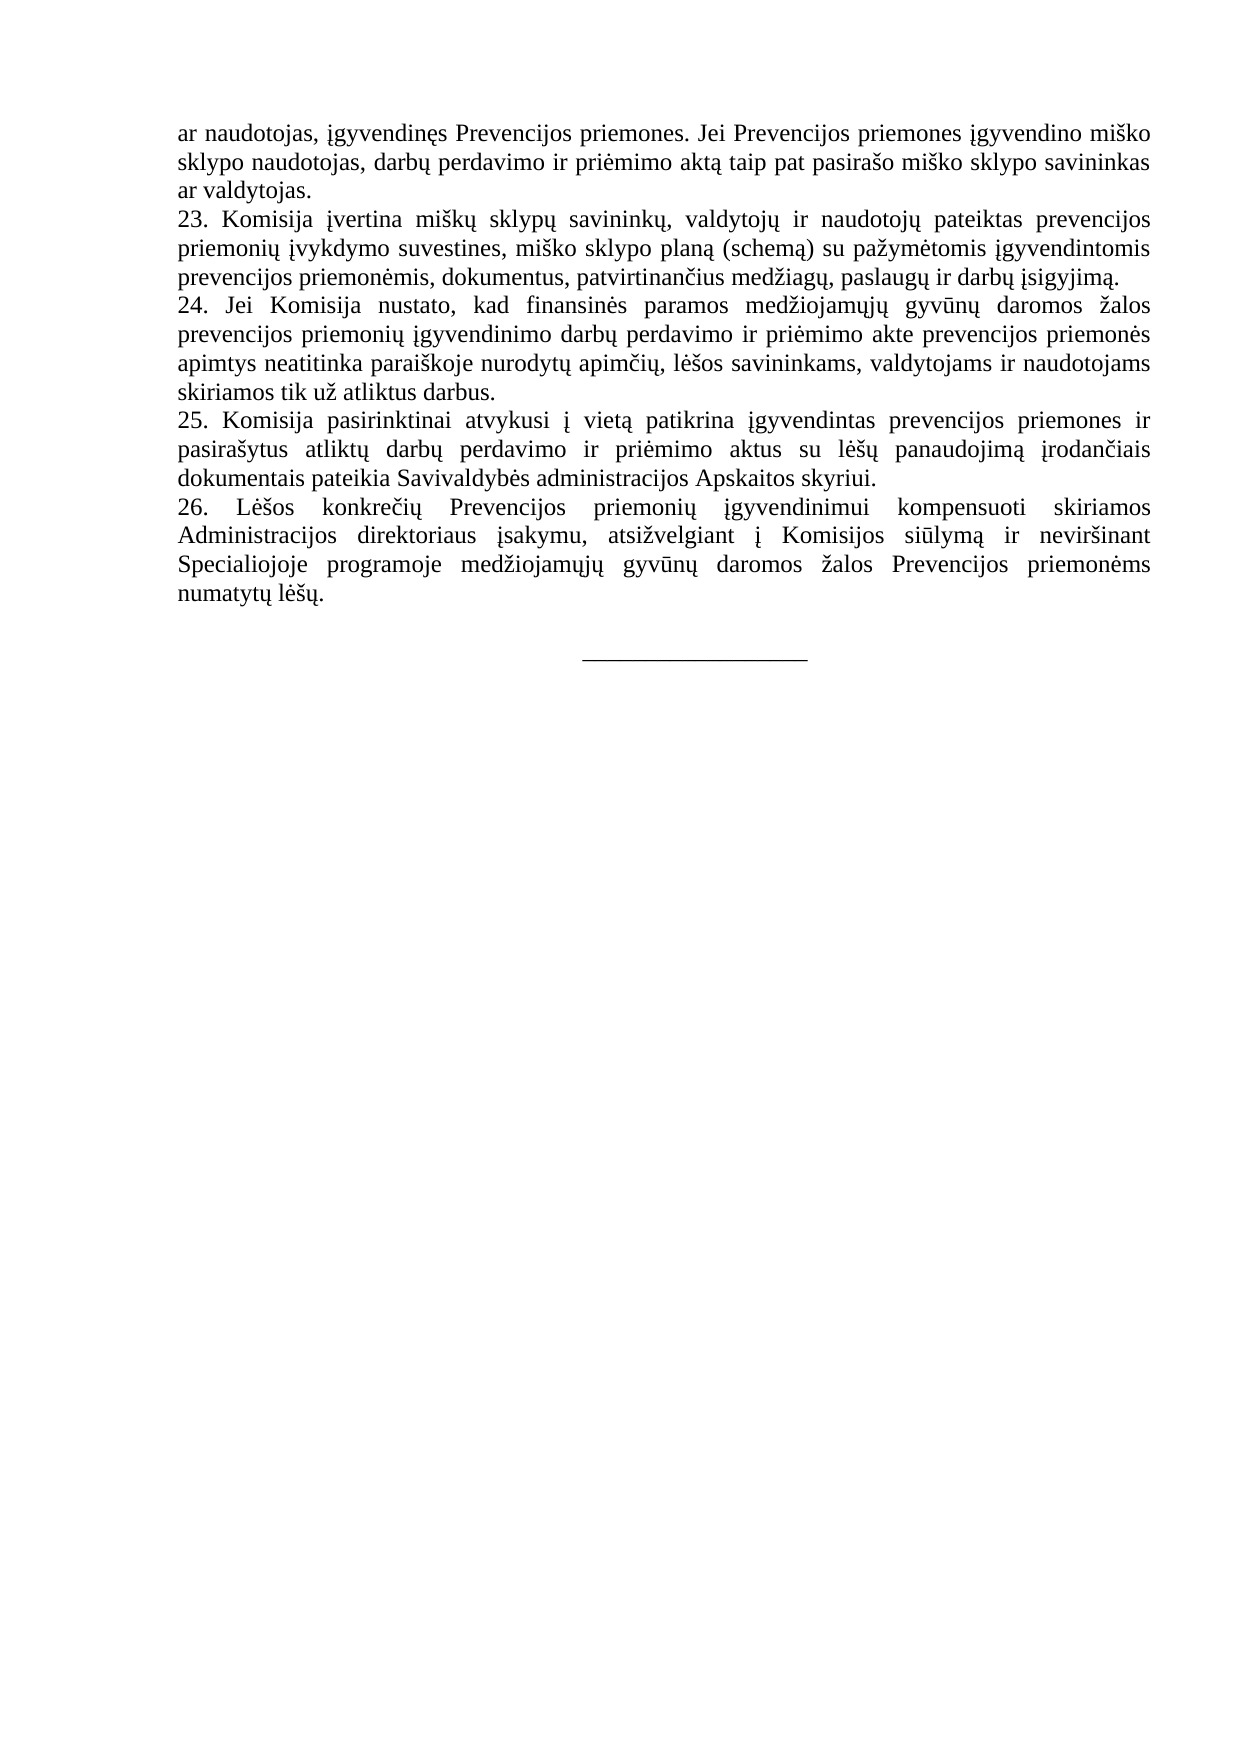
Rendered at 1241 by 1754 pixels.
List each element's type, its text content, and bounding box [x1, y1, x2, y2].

text 24. Jei Komisija nustato, kad finansinės paramos medžiojamųjų gyvūnų daromos žalos prevencijos priemonių įgyvendinimo darbų perdavimo ir priėmimo akte prevencijos priemonės apimtys neatitinka paraiškoje nurodytų apimčių, lėšos savininkams, valdytojams ir naudotojams skiriamos tik už atliktus darbus. [177, 291, 1152, 406]
text 25. Komisija pasirinktinai atvykusi į vietą patikrina įgyvendintas prevencijos priemones ir pasirašytus atliktų darbų perdavimo ir priėmimo aktus su lėšų panaudojimą įrodančiais dokumentais pateikia Savivaldybės administracijos Apskaitos skyriui. [177, 406, 1152, 492]
text ar naudotojas, įgyvendinęs Prevencijos priemones. Jei Prevencijos priemones įgyvendino miško sklypo naudotojas, darbų perdavimo ir priėmimo aktą taip pat pasirašo miško sklypo savininkas ar valdytojas. [177, 118, 1152, 204]
text __________________ [447, 635, 1152, 664]
text 23. Komisija įvertina miškų sklypų savininkų, valdytojų ir naudotojų pateiktas prevencijos priemonių įvykdymo suvestines, miško sklypo planą (schemą) su pažymėtomis įgyvendintomis prevencijos priemonėmis, dokumentus, patvirtinančius medžiagų, paslaugų ir darbų įsigyjimą. [177, 204, 1152, 291]
text 26. Lėšos konkrečių Prevencijos priemonių įgyvendinimui kompensuoti skiriamos Administracijos direktoriaus įsakymu, atsižvelgiant į Komisijos siūlymą ir neviršinant Specialiojoje programoje medžiojamųjų gyvūnų daromos žalos Prevencijos priemonėms numatytų lėšų. [177, 492, 1152, 607]
